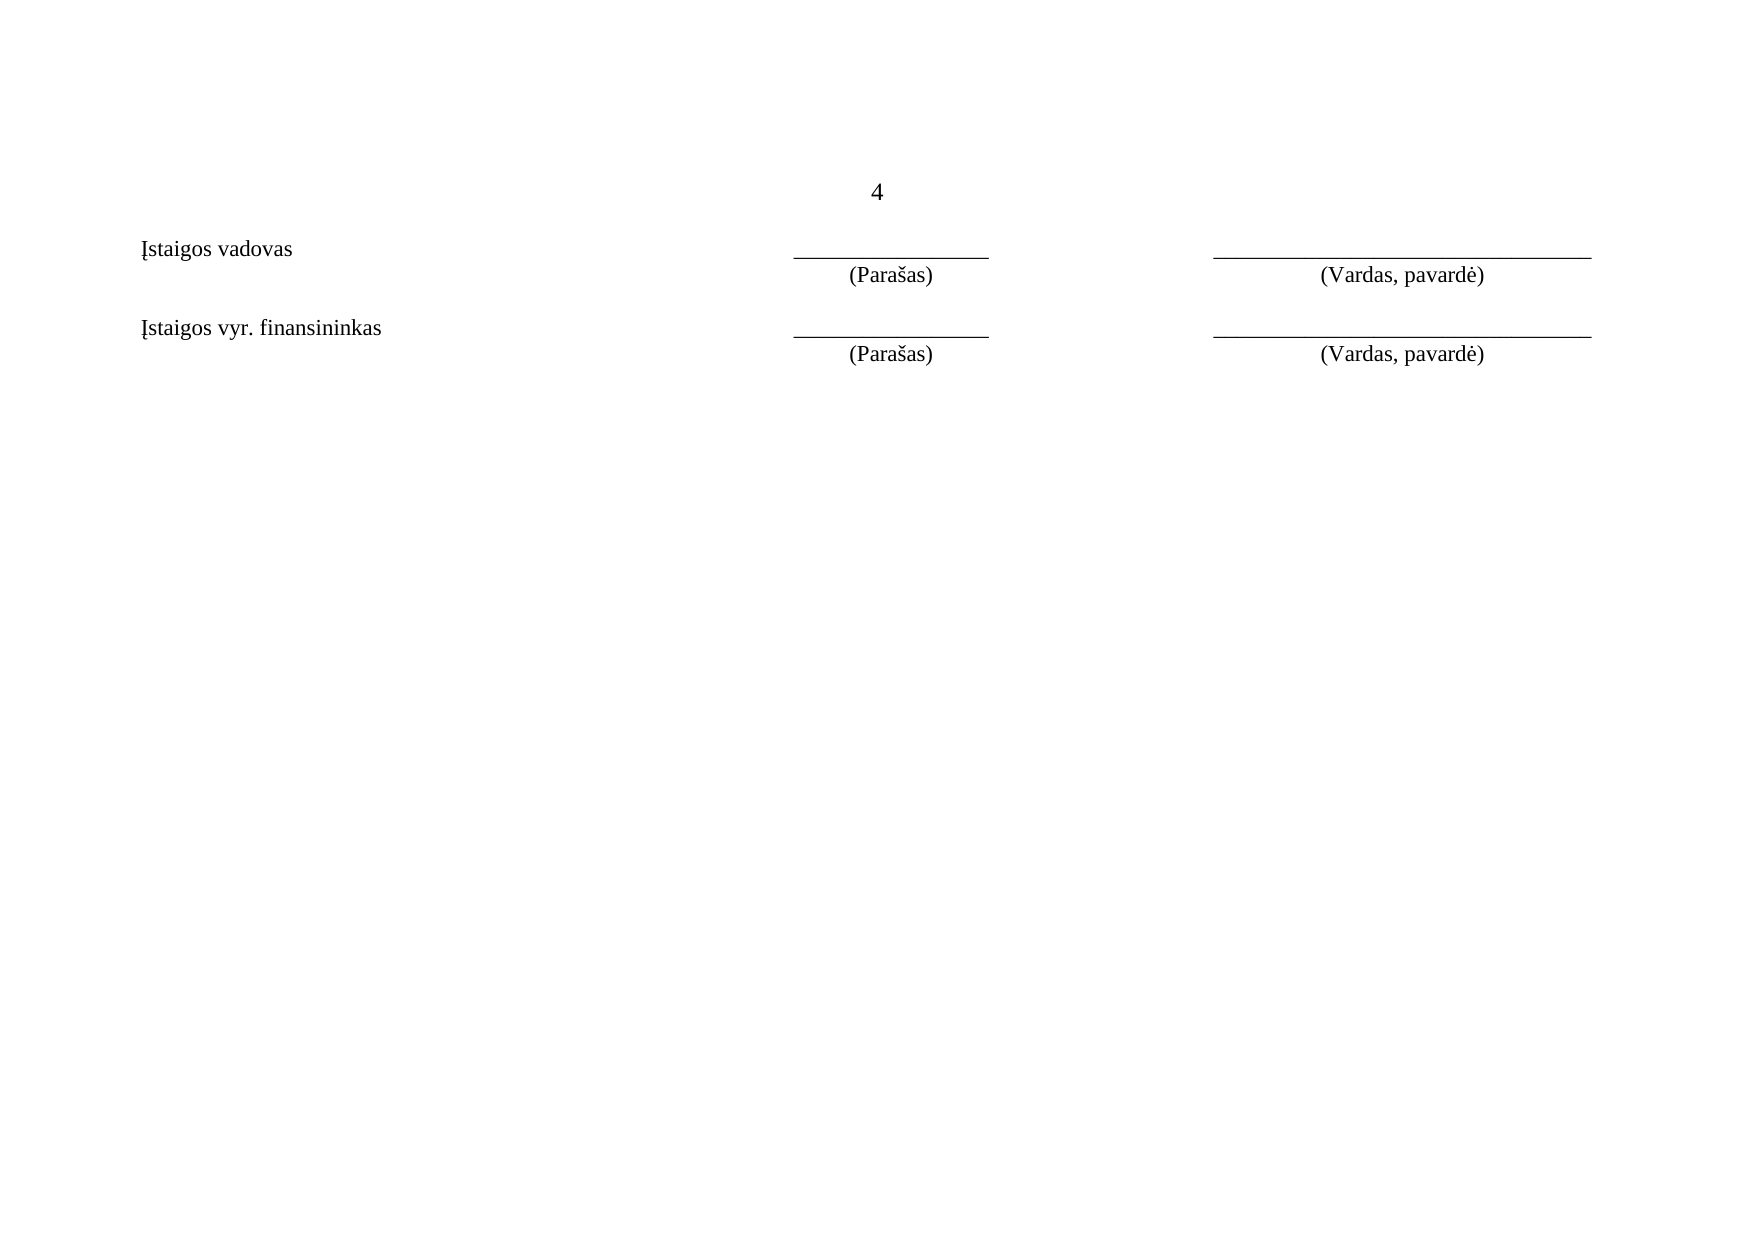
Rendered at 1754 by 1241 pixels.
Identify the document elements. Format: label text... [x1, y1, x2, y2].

table_cell (Vardas, pavardė) [1146, 340, 1658, 366]
table_cell (Parašas) [636, 340, 1146, 366]
table_header _________________ [636, 235, 1146, 261]
table_cell [129, 340, 636, 366]
table_cell Įstaigos vyr. finansininkas [129, 314, 636, 340]
table_cell (Parašas) [636, 261, 1146, 314]
table_cell (Vardas, pavardė) [1146, 261, 1658, 314]
table_cell _________________ [636, 314, 1146, 340]
table_header _________________________________ [1146, 235, 1658, 261]
table_cell _________________________________ [1146, 314, 1658, 340]
table_cell [129, 261, 636, 314]
table_header Įstaigos vadovas [129, 235, 636, 261]
